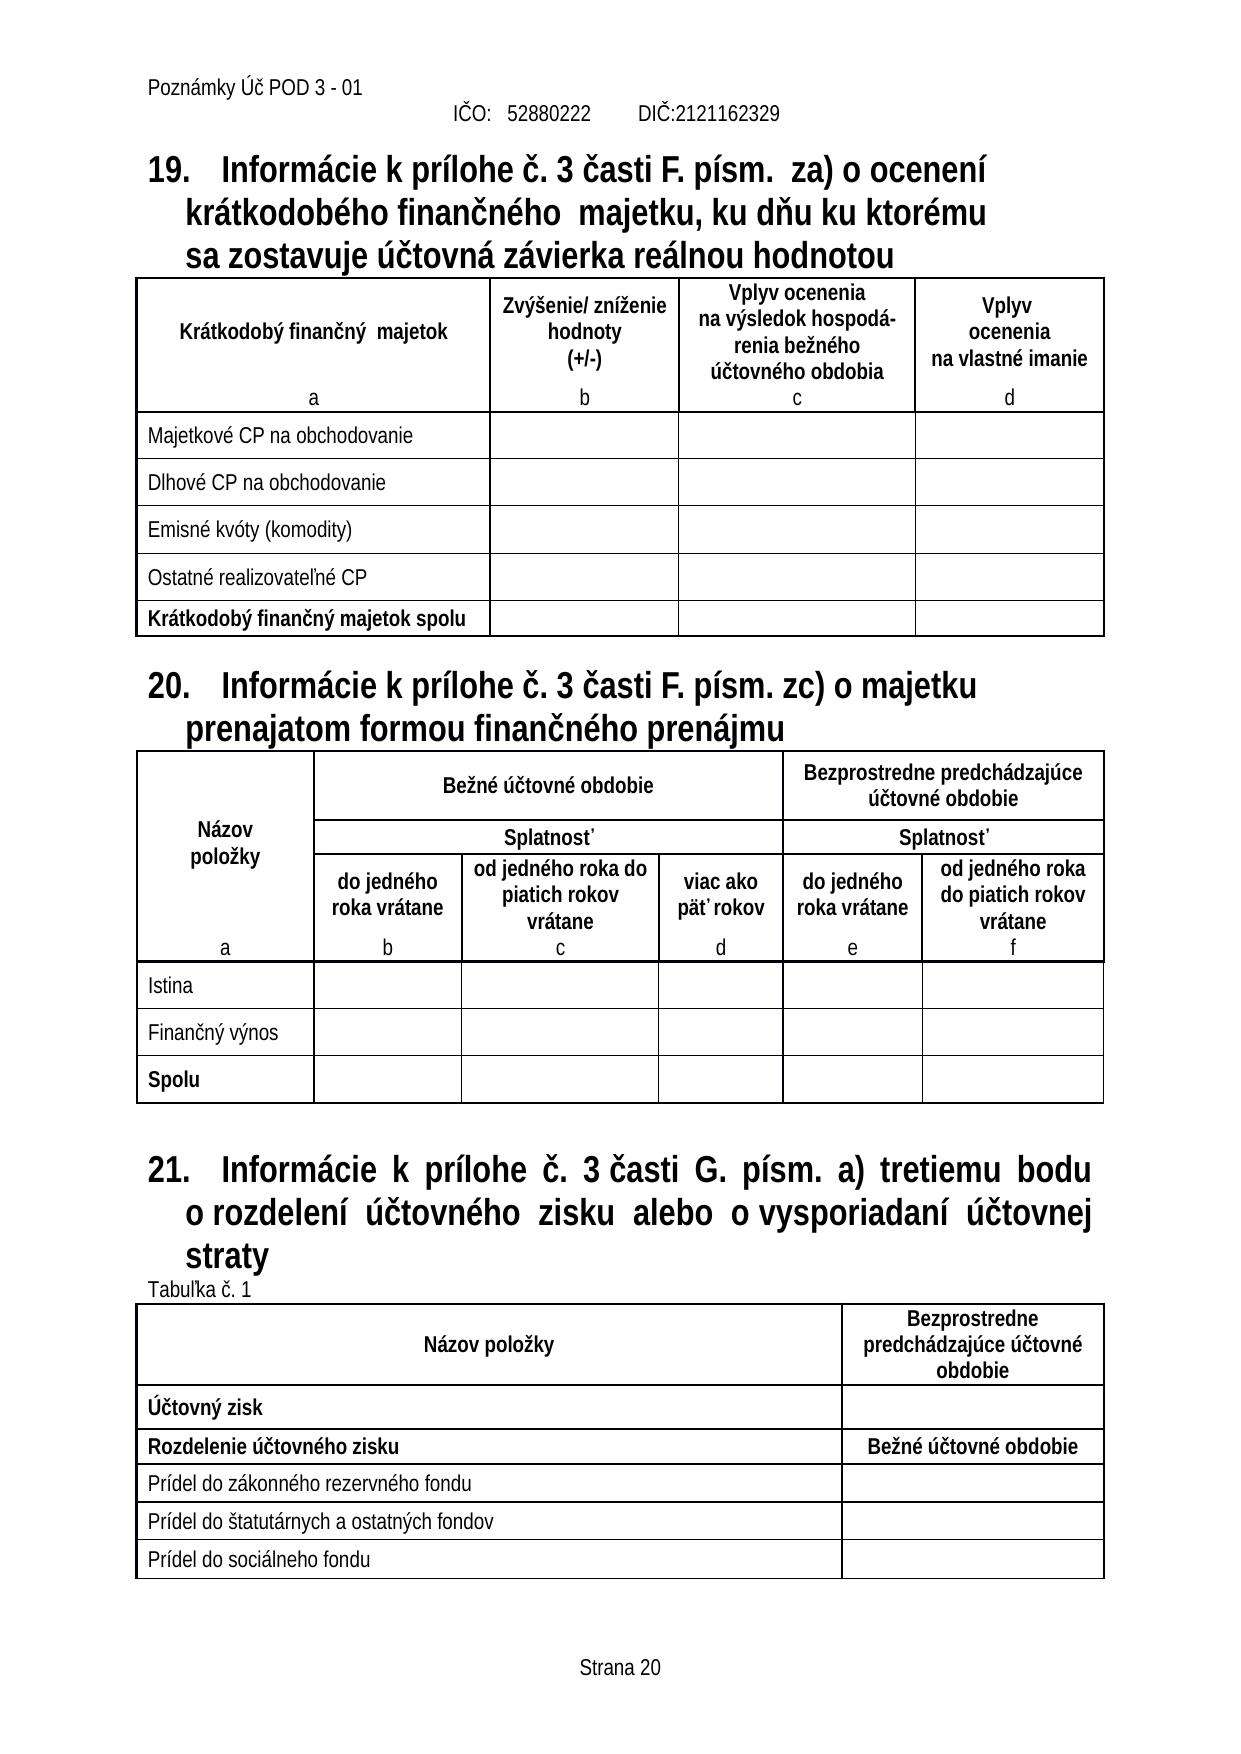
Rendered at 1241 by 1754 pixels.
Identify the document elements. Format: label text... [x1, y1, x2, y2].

title Informácie k prílohe č. 3 časti F. písm. zc) o majetku prenajatom formou finančného prenájmu [148, 664, 1092, 750]
table_cell [916, 413, 1103, 458]
table_cell do jedného roka vrátane [784, 855, 921, 934]
table_cell [679, 413, 915, 458]
table_cell Dlhové CP na obchodovanie [138, 459, 489, 505]
table_cell Prídel do zákonného rezervného fondu [138, 1465, 841, 1501]
table_cell e [784, 934, 921, 960]
table_cell Krátkodobý finančný majetok spolu [138, 601, 489, 635]
table_cell [679, 506, 915, 552]
table_header Vplyv ocenenia na výsledok hospodá-renia bežného účtovného obdobia [680, 279, 914, 384]
table_cell viac ako päť rokov [660, 855, 782, 934]
table_cell [843, 1540, 1103, 1578]
table_cell [916, 506, 1103, 552]
title Informácie k prílohe č. 3 časti F. písm. za) o ocenení krátkodobého finančného majetku, ku dňu ku ktorému sa zostavuje účtovná závierka reálnou hodnotou [148, 148, 1092, 277]
table_header Zvýšenie/ zníženie hodnoty (+/-) [491, 279, 678, 384]
table_cell [843, 1465, 1103, 1501]
table_cell [462, 1056, 658, 1102]
table_cell [462, 1009, 658, 1055]
table_header Názov položky [138, 1305, 841, 1384]
title Informácie k prílohe č. 3 časti G. písm. a) tretiemu bodu o rozdelení účtovného zisku alebo o vysporiadaní účtovnej straty [148, 1147, 1092, 1276]
table_cell [491, 413, 678, 458]
table_cell [923, 963, 1103, 1008]
table_header Bezprostredne predchádzajúce účtovné obdobie [843, 1305, 1103, 1384]
table_cell [784, 1056, 922, 1102]
table_cell Bežné účtovné obdobie [843, 1430, 1103, 1462]
table_cell [916, 601, 1103, 635]
table_cell b [315, 934, 461, 960]
table_cell Účtovný zisk [138, 1386, 841, 1428]
table_cell [659, 1056, 782, 1102]
table_cell Splatnosť [784, 821, 1103, 853]
table_cell Splatnosť [315, 821, 782, 853]
table_cell Majetkové CP na obchodovanie [138, 413, 489, 458]
table_cell do jedného roka vrátane [315, 855, 461, 934]
table_cell od jedného roka do piatich rokov vrátane [463, 855, 658, 934]
table_cell f [923, 934, 1103, 960]
table_cell [923, 1009, 1103, 1055]
table_cell [491, 554, 678, 600]
table_cell Prídel do štatutárnych a ostatných fondov [138, 1503, 841, 1539]
table_cell Rozdelenie účtovného zisku [138, 1430, 841, 1462]
table_cell [491, 506, 678, 552]
table_cell [315, 1056, 461, 1102]
table_cell [315, 963, 461, 1008]
text Tabuľka č. 1 [148, 1276, 1092, 1303]
table_cell [916, 554, 1103, 600]
table_cell [784, 1009, 922, 1055]
table_cell [679, 459, 915, 505]
table_cell [491, 601, 678, 635]
table_cell [679, 601, 915, 635]
table_cell a [138, 384, 489, 411]
table_header Krátkodobý finančný majetok [138, 279, 489, 384]
table_cell Finančný výnos [138, 1009, 313, 1055]
table_cell Prídel do sociálneho fondu [138, 1540, 841, 1578]
table_cell [843, 1386, 1103, 1428]
table_cell [784, 963, 922, 1008]
table_cell Istina [138, 963, 313, 1008]
table_cell b [491, 384, 678, 411]
table_cell d [660, 934, 782, 960]
table_header Bezprostredne predchádzajúce účtovné obdobie [784, 752, 1103, 818]
table_cell [659, 963, 782, 1008]
table_cell [315, 1009, 461, 1055]
table_header Názov položky [138, 752, 313, 934]
table_cell [659, 1009, 782, 1055]
table_header Bežné účtovné obdobie [315, 752, 782, 818]
table_cell [916, 459, 1103, 505]
table_cell [462, 963, 658, 1008]
table_header Vplyv ocenenia na vlastné imanie [916, 279, 1103, 384]
table_cell c [463, 934, 658, 960]
table_cell Emisné kvóty (komodity) [138, 506, 489, 552]
table_cell od jedného roka do piatich rokov vrátane [923, 855, 1103, 934]
table_cell d [916, 384, 1103, 411]
table_cell [491, 459, 678, 505]
table_cell [679, 554, 915, 600]
table_cell [843, 1503, 1103, 1539]
table_cell c [680, 384, 914, 411]
table_cell [923, 1056, 1103, 1102]
table_cell Spolu [138, 1056, 313, 1102]
table_cell Ostatné realizovateľné CP [138, 554, 489, 600]
table_cell a [138, 934, 313, 960]
